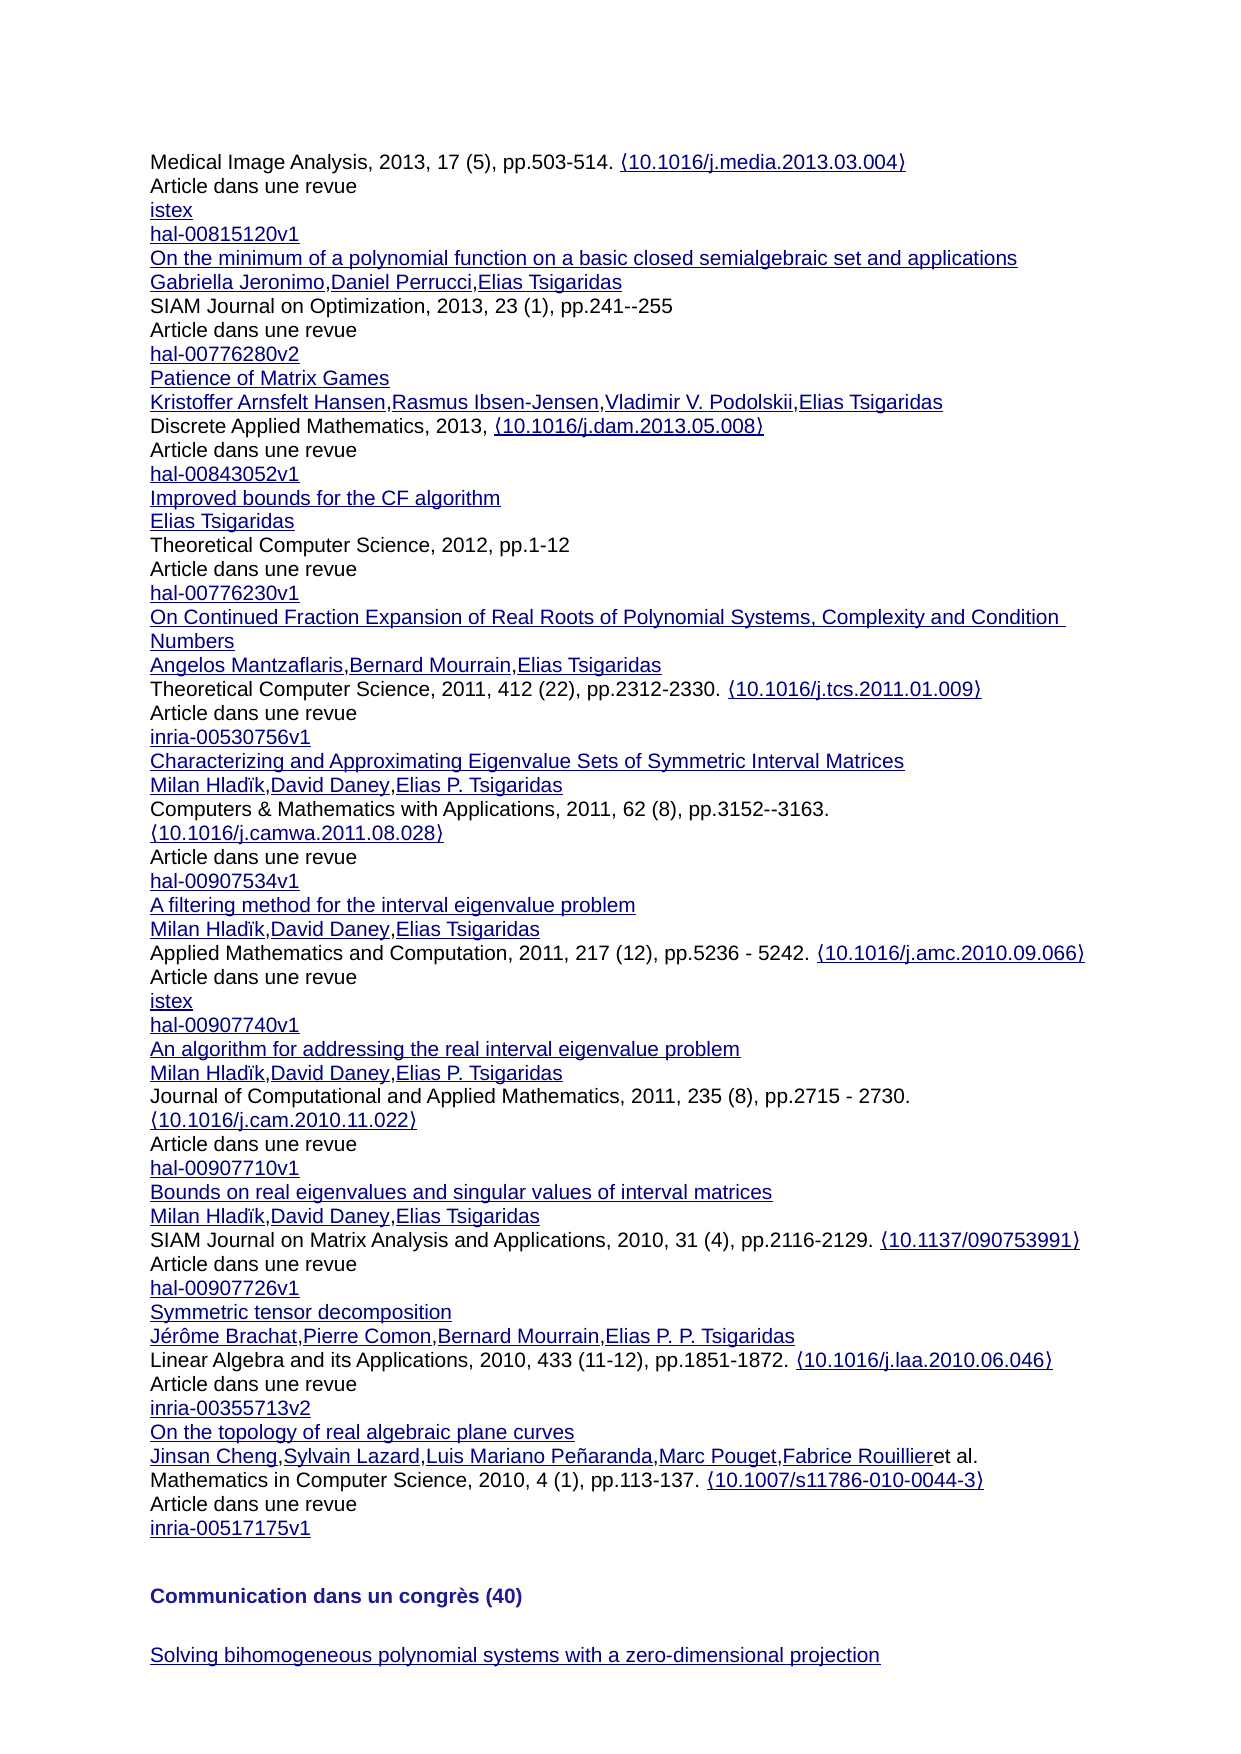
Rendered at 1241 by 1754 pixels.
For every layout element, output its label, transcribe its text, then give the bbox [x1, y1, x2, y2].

table_cell Medical Image Analysis, 2013, 17 (5), pp.503-514. ⟨10.1016/j.media.2013.03.004⟩ Article dans une revue istex hal-00815120v1 [150, 150, 1090, 246]
table_header Solving bihomogeneous polynomial systems with a zero-dimensional projection [150, 1643, 1090, 1667]
table_cell Patience of Matrix Games Kristoffer Arnsfelt Hansen,Rasmus Ibsen-Jensen,Vladimir V. Podolskii,Elias Tsigaridas Discrete Applied Mathematics, 2013, ⟨10.1016/j.dam.2013.05.008⟩ Article dans une revue hal-00843052v1 [150, 366, 1090, 485]
table_cell An algorithm for addressing the real interval eigenvalue problem Milan Hladïk,David Daney,Elias P. Tsigaridas Journal of Computational and Applied Mathematics, 2011, 235 (8), pp.2715 - 2730. ⟨10.1016/j.cam.2010.11.022⟩ Article dans une revue hal-00907710v1 [150, 1036, 1090, 1180]
table_cell On the minimum of a polynomial function on a basic closed semialgebraic set and applications Gabriella Jeronimo,Daniel Perrucci,Elias Tsigaridas SIAM Journal on Optimization, 2013, 23 (1), pp.241--255 Article dans une revue hal-00776280v2 [150, 246, 1090, 366]
table_cell Bounds on real eigenvalues and singular values of interval matrices Milan Hladïk,David Daney,Elias Tsigaridas SIAM Journal on Matrix Analysis and Applications, 2010, 31 (4), pp.2116-2129. ⟨10.1137/090753991⟩ Article dans une revue hal-00907726v1 [150, 1180, 1090, 1300]
table_cell A filtering method for the interval eigenvalue problem Milan Hladï­k,David Daney,Elias Tsigaridas Applied Mathematics and Computation, 2011, 217 (12), pp.5236 - 5242. ⟨10.1016/j.amc.2010.09.066⟩ Article dans une revue istex hal-00907740v1 [150, 893, 1090, 1036]
table_cell Characterizing and Approximating Eigenvalue Sets of Symmetric Interval Matrices Milan Hladïk,David Daney,Elias P. Tsigaridas Computers & Mathematics with Applications, 2011, 62 (8), pp.3152--3163. ⟨10.1016/j.camwa.2011.08.028⟩ Article dans une revue hal-00907534v1 [150, 749, 1090, 893]
table_cell Symmetric tensor decomposition Jérôme Brachat,Pierre Comon,Bernard Mourrain,Elias P. P. Tsigaridas Linear Algebra and its Applications, 2010, 433 (11-12), pp.1851-1872. ⟨10.1016/j.laa.2010.06.046⟩ Article dans une revue inria-00355713v2 [150, 1300, 1090, 1420]
subtitle Communication dans un congrès (40) [150, 1584, 1090, 1608]
table_cell On the topology of real algebraic plane curves Jinsan Cheng,Sylvain Lazard,Luis Mariano Peñaranda,Marc Pouget,Fabrice Rouillieret al. Mathematics in Computer Science, 2010, 4 (1), pp.113-137. ⟨10.1007/s11786-010-0044-3⟩ Article dans une revue inria-00517175v1 [150, 1420, 1090, 1539]
table_cell On Continued Fraction Expansion of Real Roots of Polynomial Systems, Complexity and Condition Numbers Angelos Mantzaflaris,Bernard Mourrain,Elias Tsigaridas Theoretical Computer Science, 2011, 412 (22), pp.2312-2330. ⟨10.1016/j.tcs.2011.01.009⟩ Article dans une revue inria-00530756v1 [150, 605, 1090, 749]
table_cell Improved bounds for the CF algorithm Elias Tsigaridas Theoretical Computer Science, 2012, pp.1-12 Article dans une revue hal-00776230v1 [150, 485, 1090, 605]
